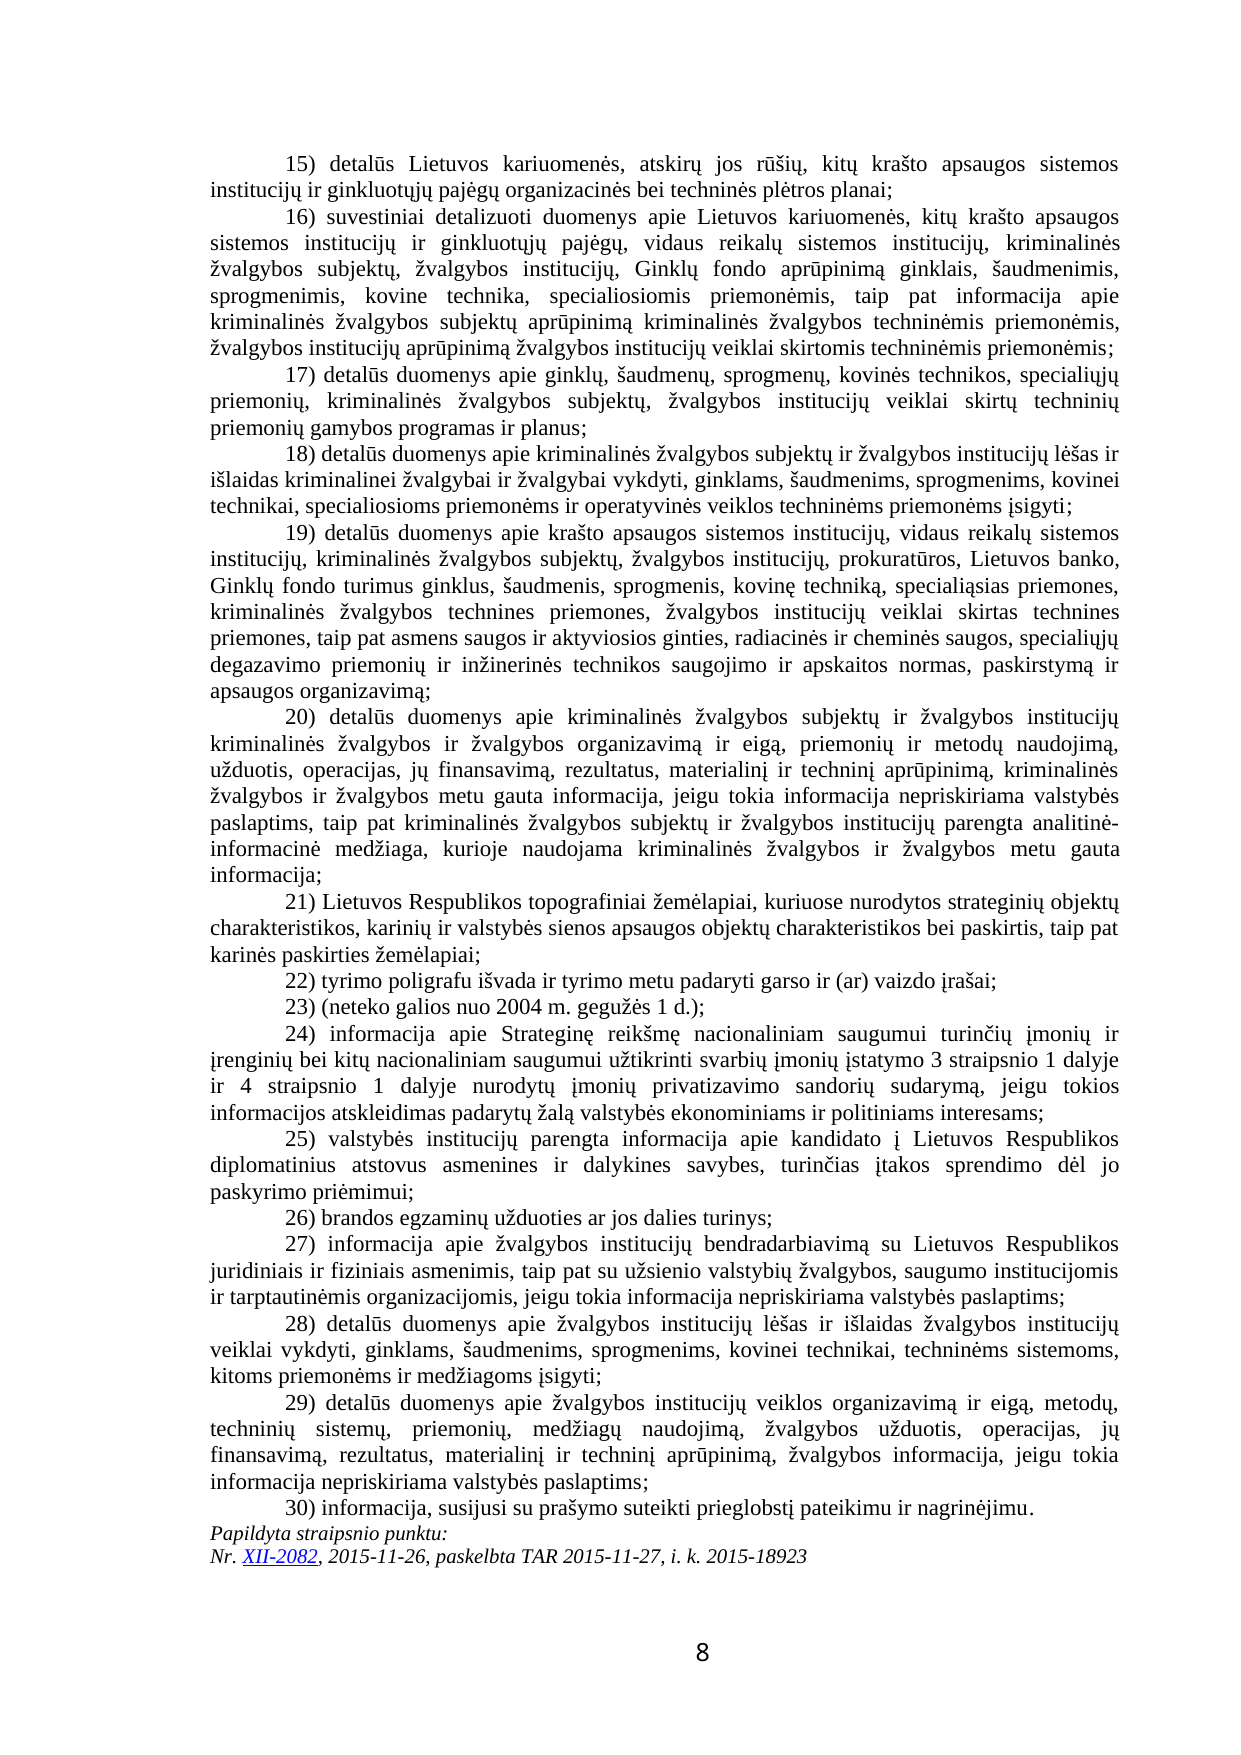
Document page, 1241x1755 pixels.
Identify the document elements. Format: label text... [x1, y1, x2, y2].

text 19) detalūs duomenys apie krašto apsaugos sistemos institucijų, vidaus reikalų sistemos institucijų, kriminalinės žvalgybos subjektų, žvalgybos institucijų, prokuratūros, Lietuvos banko, Ginklų fondo turimus ginklus, šaudmenis, sprogmenis, kovinę techniką, specialiąsias priemones, kriminalinės žvalgybos technines priemones, žvalgybos institucijų veiklai skirtas technines priemones, taip pat asmens saugos ir aktyviosios ginties, radiacinės ir cheminės saugos, specialiųjų degazavimo priemonių ir inžinerinės technikos saugojimo ir apskaitos normas, paskirstymą ir apsaugos organizavimą; [210, 519, 1120, 703]
text 27) informacija apie žvalgybos institucijų bendradarbiavimą su Lietuvos Respublikos juridiniais ir fiziniais asmenimis, taip pat su užsienio valstybių žvalgybos, saugumo institucijomis ir tarptautinėmis organizacijomis, jeigu tokia informacija nepriskiriama valstybės paslaptims; [210, 1231, 1120, 1309]
text 22) tyrimo poligrafu išvada ir tyrimo metu padaryti garso ir (ar) vaizdo įrašai; [210, 967, 1120, 993]
text Papildyta straipsnio punktu: [210, 1520, 1120, 1544]
text 21) Lietuvos Respublikos topografiniai žemėlapiai, kuriuose nurodytos strateginių objektų charakteristikos, karinių ir valstybės sienos apsaugos objektų charakteristikos bei paskirtis, taip pat karinės paskirties žemėlapiai; [210, 888, 1120, 967]
text 30) informacija, susijusi su prašymo suteikti prieglobstį pateikimu ir nagrinėjimu. [210, 1494, 1120, 1520]
text 16) suvestiniai detalizuoti duomenys apie Lietuvos kariuomenės, kitų krašto apsaugos sistemos institucijų ir ginkluotųjų pajėgų, vidaus reikalų sistemos institucijų, kriminalinės žvalgybos subjektų, žvalgybos institucijų, Ginklų fondo aprūpinimą ginklais, šaudmenimis, sprogmenimis, kovine technika, specialiosiomis priemonėmis, taip pat informacija apie kriminalinės žvalgybos subjektų aprūpinimą kriminalinės žvalgybos techninėmis priemonėmis, žvalgybos institucijų aprūpinimą žvalgybos institucijų veiklai skirtomis techninėmis priemonėmis; [210, 203, 1120, 361]
text 18) detalūs duomenys apie kriminalinės žvalgybos subjektų ir žvalgybos institucijų lėšas ir išlaidas kriminalinei žvalgybai ir žvalgybai vykdyti, ginklams, šaudmenims, sprogmenims, kovinei technikai, specialiosioms priemonėms ir operatyvinės veiklos techninėms priemonėms įsigyti; [210, 440, 1120, 519]
text 28) detalūs duomenys apie žvalgybos institucijų lėšas ir išlaidas žvalgybos institucijų veiklai vykdyti, ginklams, šaudmenims, sprogmenims, kovinei technikai, techninėms sistemoms, kitoms priemonėms ir medžiagoms įsigyti; [210, 1309, 1120, 1389]
text 17) detalūs duomenys apie ginklų, šaudmenų, sprogmenų, kovinės technikos, specialiųjų priemonių, kriminalinės žvalgybos subjektų, žvalgybos institucijų veiklai skirtų techninių priemonių gamybos programas ir planus; [210, 361, 1120, 440]
text 29) detalūs duomenys apie žvalgybos institucijų veiklos organizavimą ir eigą, metodų, techninių sistemų, priemonių, medžiagų naudojimą, žvalgybos užduotis, operacijas, jų finansavimą, rezultatus, materialinį ir techninį aprūpinimą, žvalgybos informacija, jeigu tokia informacija nepriskiriama valstybės paslaptims; [210, 1389, 1120, 1494]
text Nr. XII-2082, 2015-11-26, paskelbta TAR 2015-11-27, i. k. 2015-18923 [210, 1544, 1120, 1568]
text 24) informacija apie Strateginę reikšmę nacionaliniam saugumui turinčių įmonių ir įrenginių bei kitų nacionaliniam saugumui užtikrinti svarbių įmonių įstatymo 3 straipsnio 1 dalyje ir 4 straipsnio 1 dalyje nurodytų įmonių privatizavimo sandorių sudarymą, jeigu tokios informacijos atskleidimas padarytų žalą valstybės ekonominiams ir politiniams interesams; [210, 1020, 1120, 1125]
text 26) brandos egzaminų užduoties ar jos dalies turinys; [210, 1204, 1120, 1231]
text 20) detalūs duomenys apie kriminalinės žvalgybos subjektų ir žvalgybos institucijų kriminalinės žvalgybos ir žvalgybos organizavimą ir eigą, priemonių ir metodų naudojimą, užduotis, operacijas, jų finansavimą, rezultatus, materialinį ir techninį aprūpinimą, kriminalinės žvalgybos ir žvalgybos metu gauta informacija, jeigu tokia informacija nepriskiriama valstybės paslaptims, taip pat kriminalinės žvalgybos subjektų ir žvalgybos institucijų parengta analitinė-informacinė medžiaga, kurioje naudojama kriminalinės žvalgybos ir žvalgybos metu gauta informacija; [210, 703, 1120, 888]
text 25) valstybės institucijų parengta informacija apie kandidato į Lietuvos Respublikos diplomatinius atstovus asmenines ir dalykines savybes, turinčias įtakos sprendimo dėl jo paskyrimo priėmimui; [210, 1125, 1120, 1204]
text 15) detalūs Lietuvos kariuomenės, atskirų jos rūšių, kitų krašto apsaugos sistemos institucijų ir ginkluotųjų pajėgų organizacinės bei techninės plėtros planai; [210, 150, 1120, 203]
text 23) (neteko galios nuo 2004 m. gegužės 1 d.); [210, 993, 1120, 1020]
